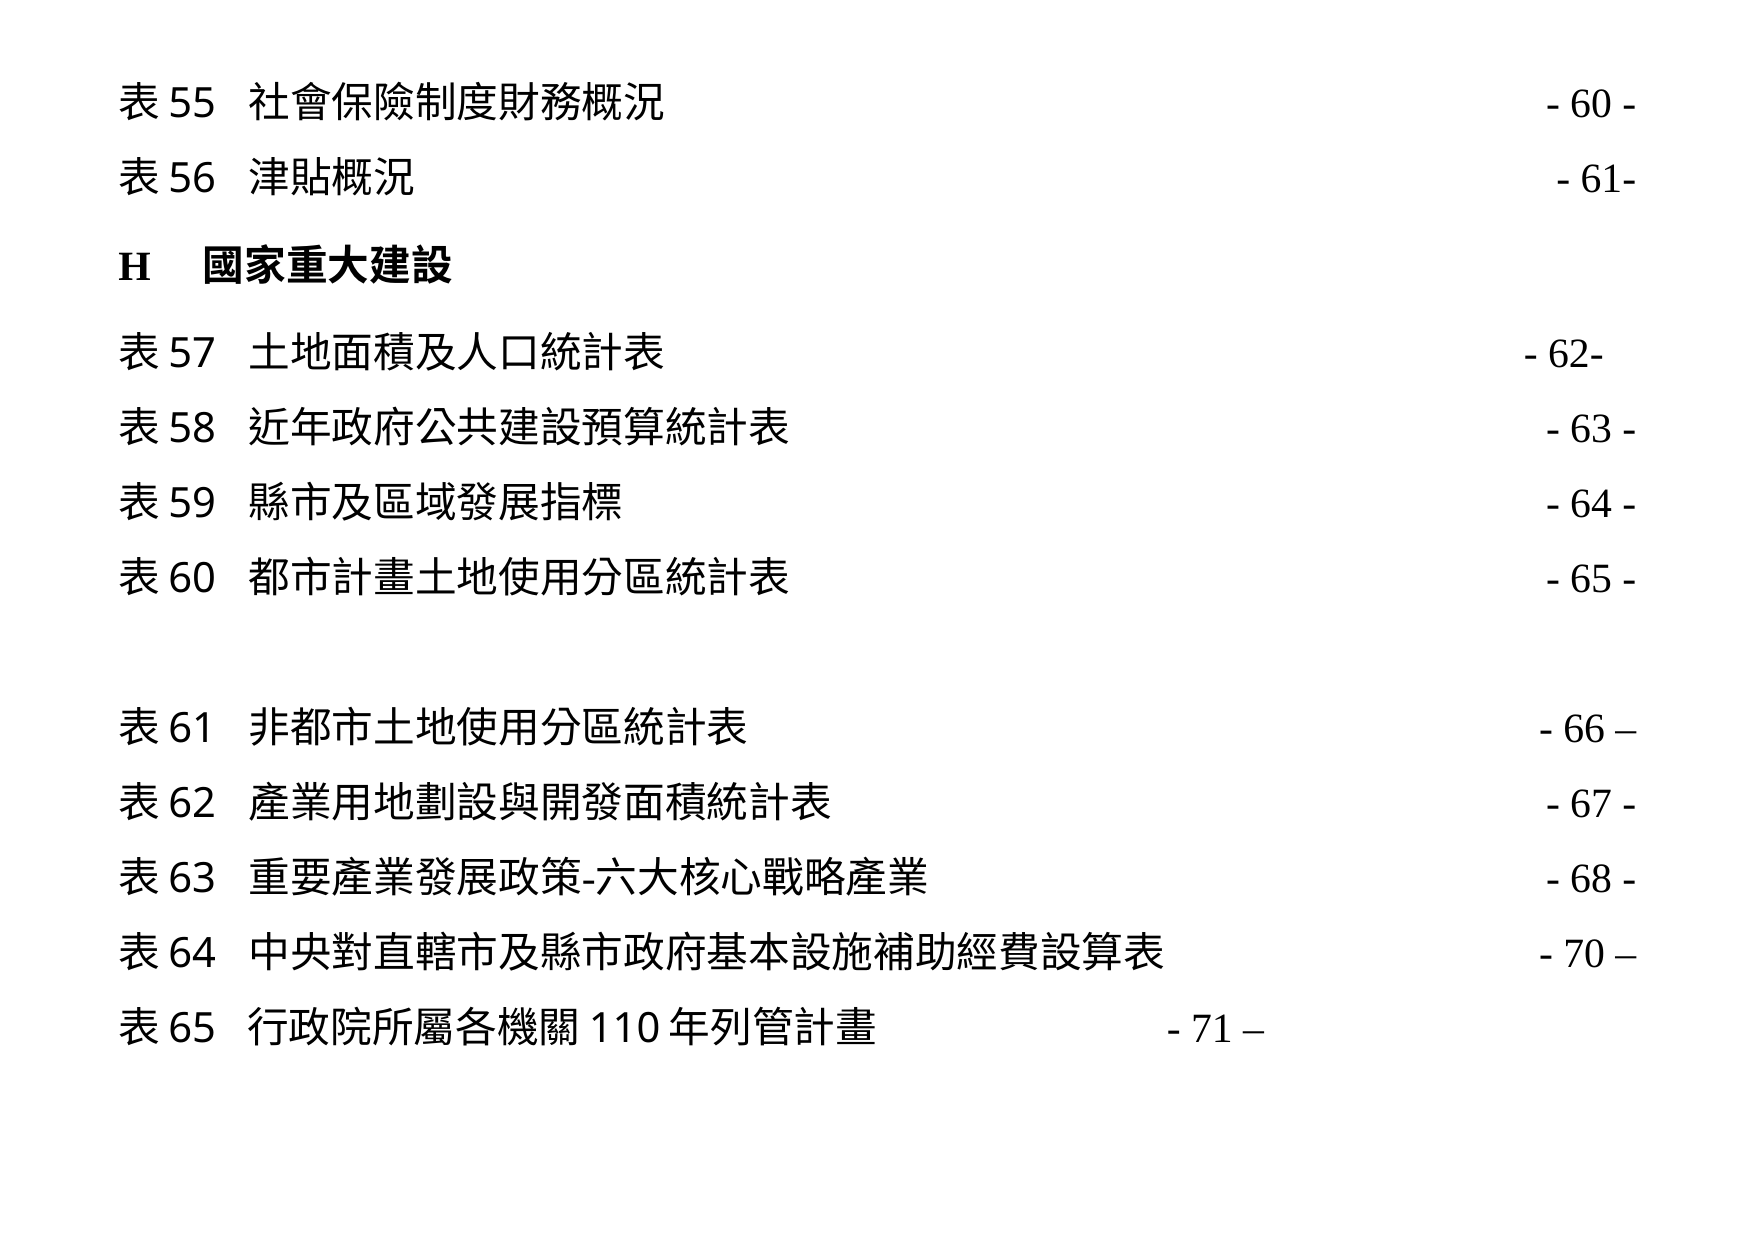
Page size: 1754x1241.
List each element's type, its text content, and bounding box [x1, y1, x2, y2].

text 表65 行政院所屬各機關110年列管計畫 - 71 – [118, 987, 1636, 1062]
text 表57 土地面積及人口統計表 - 62- [118, 312, 1621, 387]
text 表59 縣市及區域發展指標 - 64 - [118, 462, 1636, 537]
text H 國家重大建設 [118, 224, 1636, 299]
text 表60 都市計畫土地使用分區統計表 - 65 - [118, 537, 1636, 612]
text 表56 津貼概況 - 61- [118, 137, 1636, 212]
text 表61 非都市土地使用分區統計表 - 66 – [118, 687, 1636, 762]
text 表55 社會保險制度財務概況 - 60 - [118, 62, 1636, 137]
text 表62 產業用地劃設與開發面積統計表 - 67 - [118, 762, 1636, 837]
text 表64 中央對直轄市及縣市政府基本設施補助經費設算表 - 70 – [118, 912, 1636, 987]
text 表63 重要產業發展政策-六大核心戰略產業 - 68 - [118, 837, 1636, 912]
text 表58 近年政府公共建設預算統計表 - 63 - [118, 387, 1636, 462]
